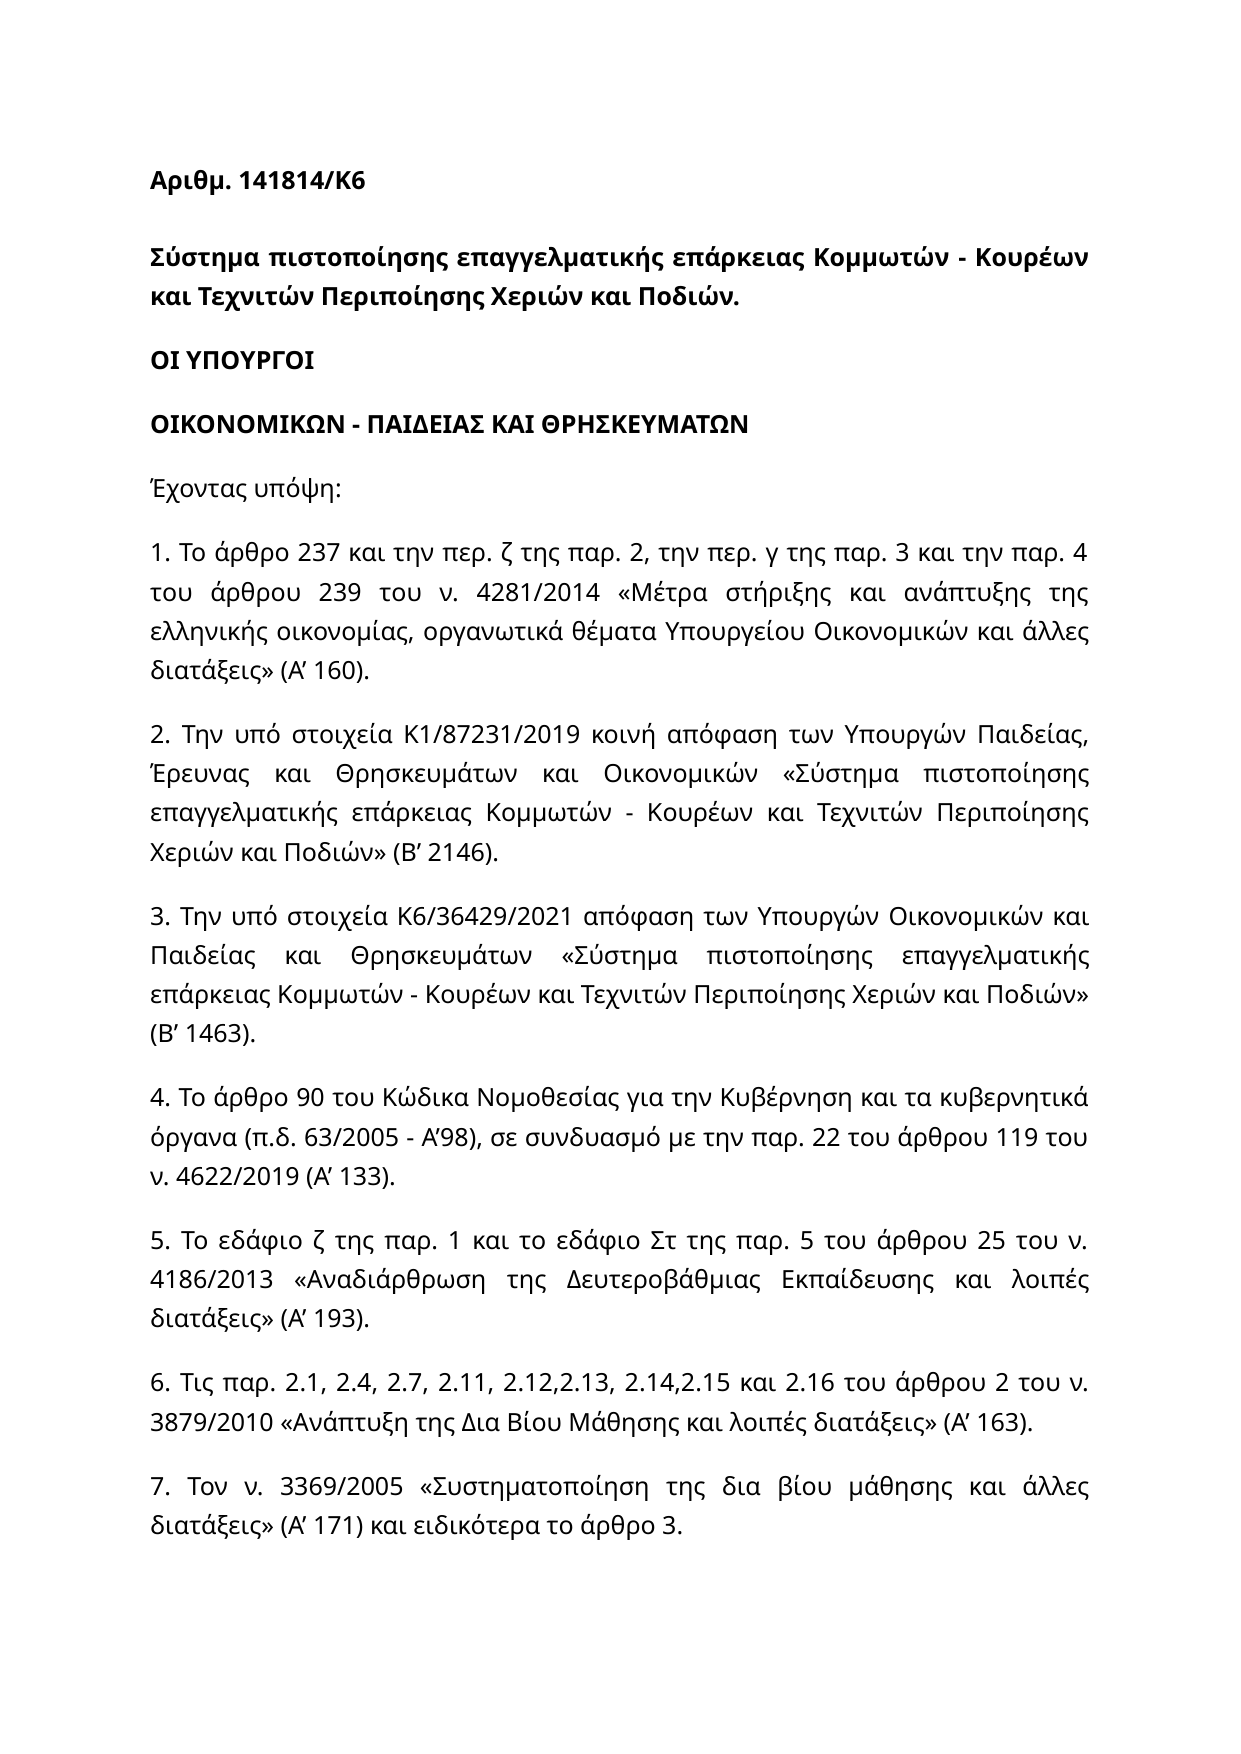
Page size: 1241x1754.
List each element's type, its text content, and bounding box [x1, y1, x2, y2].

text 6. Τις παρ. 2.1, 2.4, 2.7, 2.11, 2.12,2.13, 2.14,2.15 και 2.16 του άρθρου 2 του ν. 3879/2010 «Ανάπτυξη της Δια Βίου Μάθησης και λοιπές διατάξεις» (Α’ 163). [150, 1365, 1090, 1438]
text Σύστημα πιστοποίησης επαγγελματικής επάρκειας Κομμωτών - Κουρέων και Τεχνιτών Περιποίησης Χεριών και Ποδιών. [150, 239, 1090, 312]
title Αριθμ. 141814/Κ6 [150, 162, 1090, 197]
text 1. Το άρθρο 237 και την περ. ζ της παρ. 2, την περ. γ της παρ. 3 και την παρ. 4 του άρθρου 239 του ν. 4281/2014 «Μέτρα στήριξης και ανάπτυξης της ελληνικής οικονομίας, οργανωτικά θέματα Υπουργείου Οικονομικών και άλλες διατάξεις» (Α’ 160). [150, 535, 1090, 687]
text 3. Την υπό στοιχεία Κ6/36429/2021 απόφαση των Υπουργών Οικονομικών και Παιδείας και Θρησκευμάτων «Σύστημα πιστοποίησης επαγγελματικής επάρκειας Κομμωτών - Κουρέων και Τεχνιτών Περιποίησης Χεριών και Ποδιών» (Β’ 1463). [150, 898, 1090, 1050]
text 4. Το άρθρο 90 του Κώδικα Νομοθεσίας για την Κυβέρνηση και τα κυβερνητικά όργανα (π.δ. 63/2005 - Α’98), σε συνδυασμό με την παρ. 22 του άρθρου 119 του ν. 4622/2019 (Α’ 133). [150, 1080, 1090, 1192]
text 7. Τον ν. 3369/2005 «Συστηματοποίηση της δια βίου μάθησης και άλλες διατάξεις» (Α’ 171) και ειδικότερα το άρθρο 3. [150, 1468, 1090, 1542]
text 5. Το εδάφιο ζ της παρ. 1 και το εδάφιο Στ της παρ. 5 του άρθρου 25 του ν. 4186/2013 «Αναδιάρθρωση της Δευτεροβάθμιας Εκπαίδευσης και λοιπές διατάξεις» (Α’ 193). [150, 1222, 1090, 1335]
text ΟΙΚΟΝΟΜΙΚΩΝ - ΠΑΙΔΕΙΑΣ ΚΑΙ ΘΡΗΣΚΕΥΜΑΤΩΝ [150, 407, 1090, 441]
text 2. Την υπό στοιχεία K1/87231/2019 κοινή απόφαση των Υπουργών Παιδείας, Έρευνας και Θρησκευμάτων και Οικονομικών «Σύστημα πιστοποίησης επαγγελματικής επάρκειας Κομμωτών - Κουρέων και Τεχνιτών Περιποίησης Χεριών και Ποδιών» (Β’ 2146). [150, 717, 1090, 868]
text ΟΙ ΥΠΟΥΡΓΟΙ [150, 342, 1090, 377]
text Έχοντας υπόψη: [150, 471, 1090, 505]
